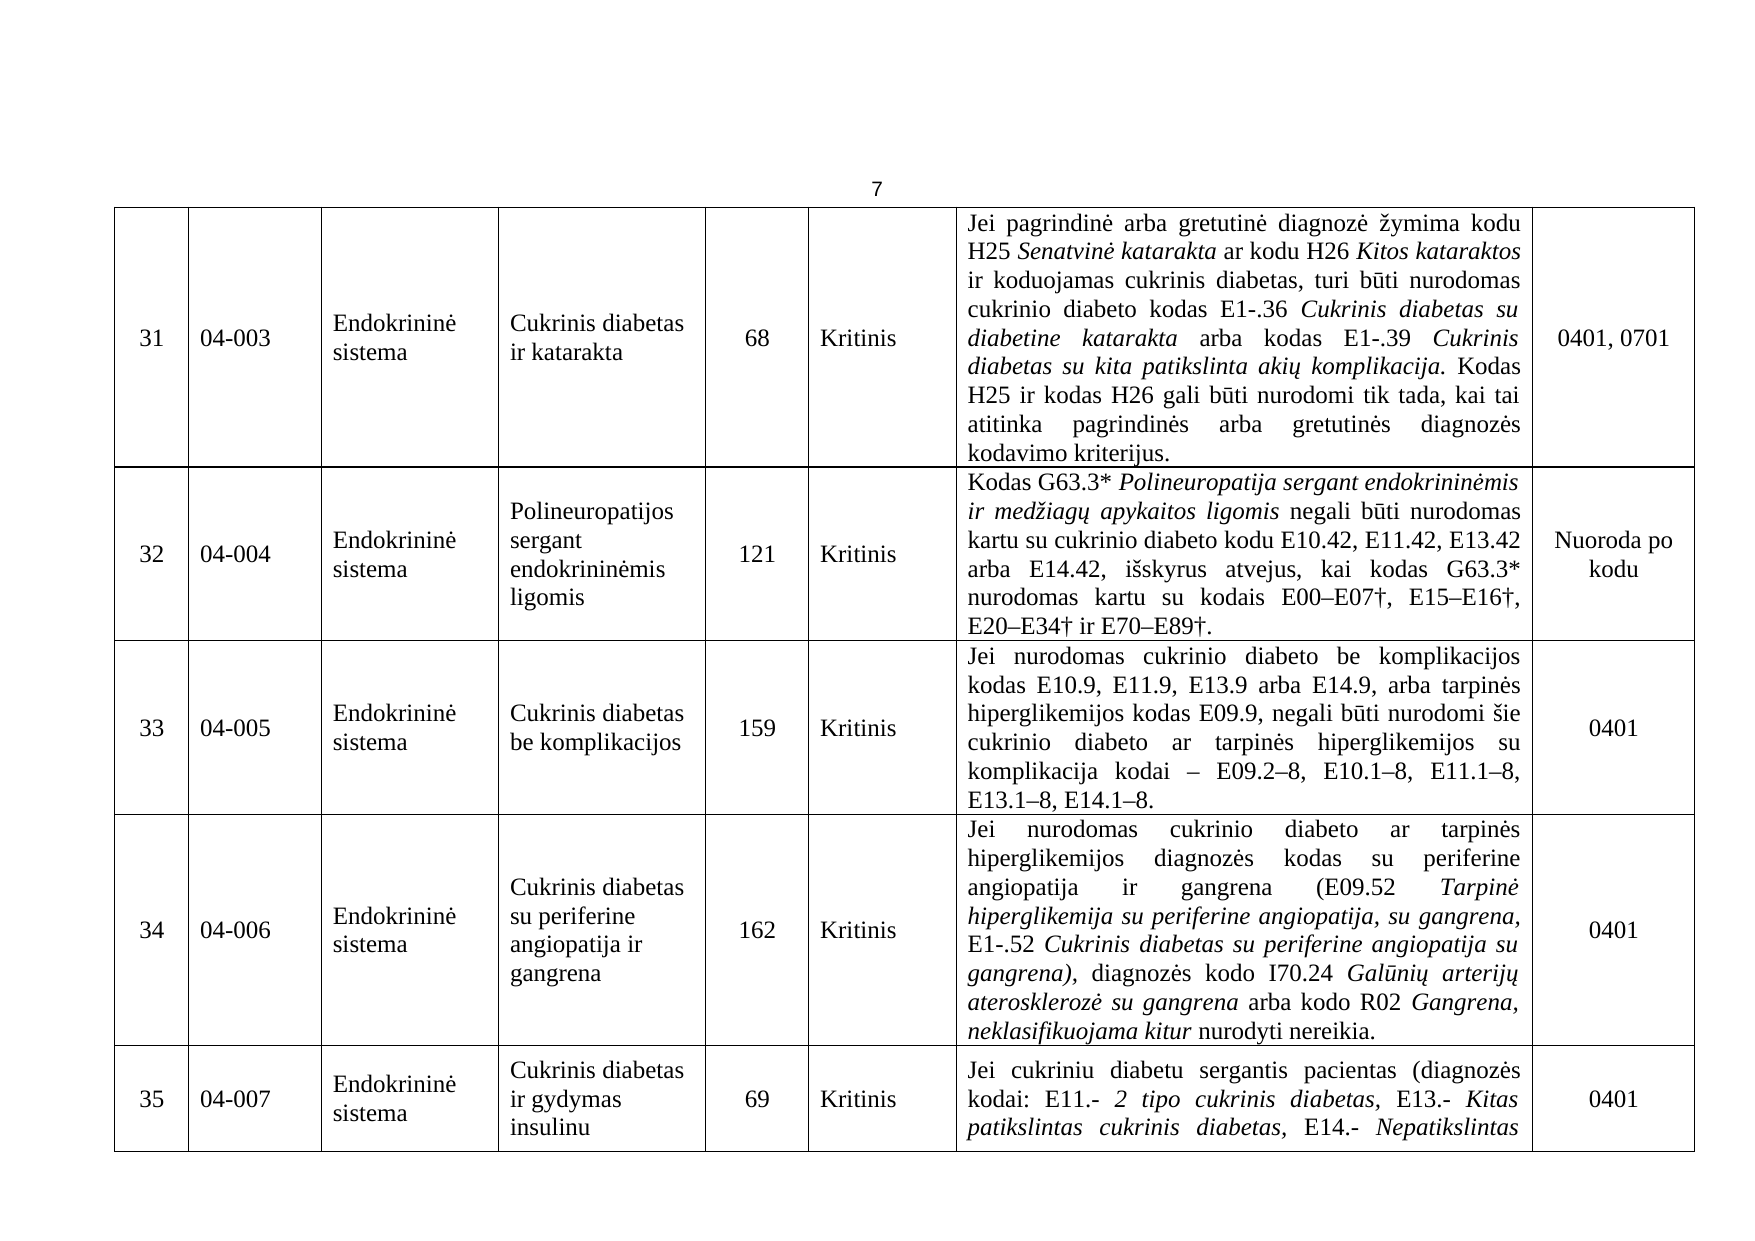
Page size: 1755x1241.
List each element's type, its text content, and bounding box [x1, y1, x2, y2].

table_cell 31 [115, 208, 188, 466]
table_cell Polineuropatijos sergant endokrininėmis ligomis [499, 468, 705, 640]
table_cell 04-005 [189, 641, 321, 813]
table_cell 33 [115, 641, 188, 813]
table_cell Cukrinis diabetas ir katarakta [499, 208, 705, 466]
table_cell Endokrininė sistema [322, 641, 498, 813]
table_cell Kodas G63.3* Polineuropatija sergant endokrininėmis ir medžiagų apykaitos ligomis negali būti nurodomas kartu su cukrinio diabeto kodu E10.42, E11.42, E13.42 arba E14.42, išskyrus atvejus, kai kodas G63.3* nurodomas kartu su kodais E00–E07†, E15–E16†, E20–E34† ir E70–E89†. [957, 468, 1532, 640]
table_cell 04-006 [189, 815, 321, 1044]
table_cell Cukrinis diabetas ir gydymas insulinu [499, 1046, 705, 1151]
table_cell Kritinis [809, 1046, 956, 1151]
table_cell Kritinis [809, 641, 956, 813]
table_cell 34 [115, 815, 188, 1044]
table_cell Endokrininė sistema [322, 1046, 498, 1151]
table_cell 68 [706, 208, 808, 466]
table_cell Jei nurodomas cukrinio diabeto ar tarpinės hiperglikemijos diagnozės kodas su periferine angiopatija ir gangrena (E09.52 Tarpinė hiperglikemija su periferine angiopatija, su gangrena, E1-.52 Cukrinis diabetas su periferine angiopatija su gangrena), diagnozės kodo I70.24 Galūnių arterijų aterosklerozė su gangrena arba kodo R02 Gangrena, neklasifikuojama kitur nurodyti nereikia. [957, 815, 1532, 1044]
table_cell Kritinis [809, 468, 956, 640]
table_cell Jei cukriniu diabetu sergantis pacientas (diagnozės kodai: E11.- 2 tipo cukrinis diabetas, E13.- Kitas patikslintas cukrinis diabetas, E14.- Nepatikslintas [957, 1046, 1532, 1151]
table_cell 04-004 [189, 468, 321, 640]
table_cell 121 [706, 468, 808, 640]
table_cell 159 [706, 641, 808, 813]
table_cell 04-003 [189, 208, 321, 466]
table_cell 0401 [1533, 1046, 1694, 1151]
table_cell Endokrininė sistema [322, 468, 498, 640]
table_cell 04-007 [189, 1046, 321, 1151]
table_cell Jei pagrindinė arba gretutinė diagnozė žymima kodu H25 Senatvinė katarakta ar kodu H26 Kitos kataraktos ir koduojamas cukrinis diabetas, turi būti nurodomas cukrinio diabeto kodas E1-.36 Cukrinis diabetas su diabetine katarakta arba kodas E1-.39 Cukrinis diabetas su kita patikslinta akių komplikacija. Kodas H25 ir kodas H26 gali būti nurodomi tik tada, kai tai atitinka pagrindinės arba gretutinės diagnozės kodavimo kriterijus. [957, 208, 1532, 466]
table_cell Endokrininė sistema [322, 815, 498, 1044]
table_cell 32 [115, 468, 188, 640]
table_cell 0401 [1533, 815, 1694, 1044]
table_cell 0401 [1533, 641, 1694, 813]
table_cell Cukrinis diabetas su periferine angiopatija ir gangrena [499, 815, 705, 1044]
table_cell 0401, 0701 [1533, 208, 1694, 466]
table_cell 69 [706, 1046, 808, 1151]
table_cell Cukrinis diabetas be komplikacijos [499, 641, 705, 813]
table_cell Kritinis [809, 208, 956, 466]
table_cell Nuoroda po kodu [1533, 468, 1694, 640]
table_cell 162 [706, 815, 808, 1044]
table_cell Jei nurodomas cukrinio diabeto be komplikacijos kodas E10.9, E11.9, E13.9 arba E14.9, arba tarpinės hiperglikemijos kodas E09.9, negali būti nurodomi šie cukrinio diabeto ar tarpinės hiperglikemijos su komplikacija kodai – E09.2–8, E10.1–8, E11.1–8, E13.1–8, E14.1–8. [957, 641, 1532, 813]
table_cell 35 [115, 1046, 188, 1151]
table_cell Endokrininė sistema [322, 208, 498, 466]
table_cell Kritinis [809, 815, 956, 1044]
